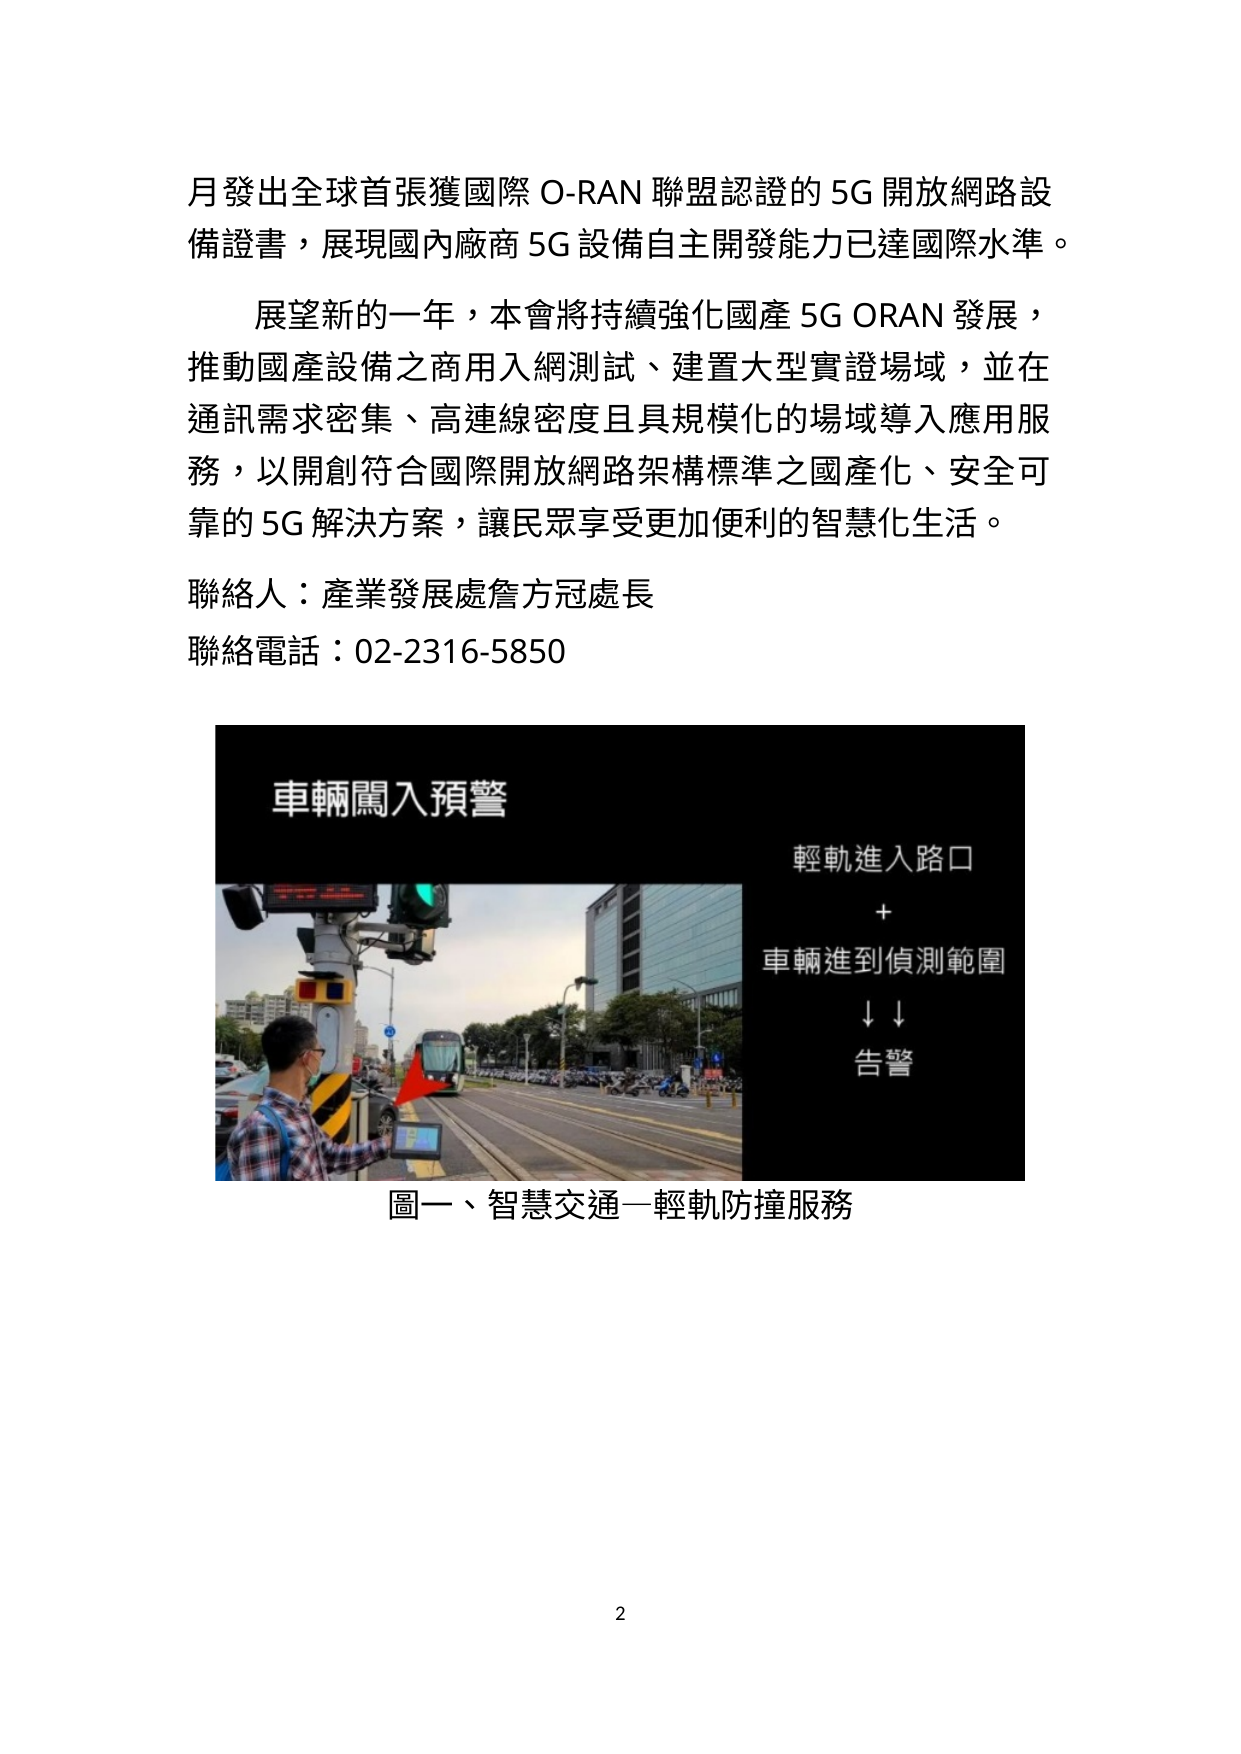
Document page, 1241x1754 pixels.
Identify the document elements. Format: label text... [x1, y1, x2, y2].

text 聯絡電話：02-2316-5850 [187, 622, 1053, 674]
picture [215, 725, 1025, 1181]
text 在接軌國際標準方面，已成立亞洲第1座獲國際O-RAN聯盟認證的OTIC實驗室，也由中華電信研究院提供實網端到端整合驗測，提供5G設備互通性、可靠度、資安評估等測試，有助於國內產業接軌國際標準，已有啟碁、雲達、和碩、中磊、仁寶、臺達電、光寶、明泰、正文、友訊等20家國內業者參與驗測。OTIC實驗室並於111年8月發出全球首張獲國際O-RAN聯盟認證的5G開放網路設備證書，展現國內廠商5G設備自主開發能力已達國際水準。 [187, 162, 1053, 267]
text 展望新的一年，本會將持續強化國產5G ORAN發展，推動國產設備之商用入網測試、建置大型實證場域，並在通訊需求密集、高連線密度且具規模化的場域導入應用服務，以開創符合國際開放網路架構標準之國產化、安全可靠的5G解決方案，讓民眾享受更加便利的智慧化生活。 [187, 285, 1053, 546]
text 聯絡人：產業發展處詹方冠處長 [187, 564, 1053, 617]
text 圖一、智慧交通—輕軌防撞服務 [187, 1181, 1053, 1226]
